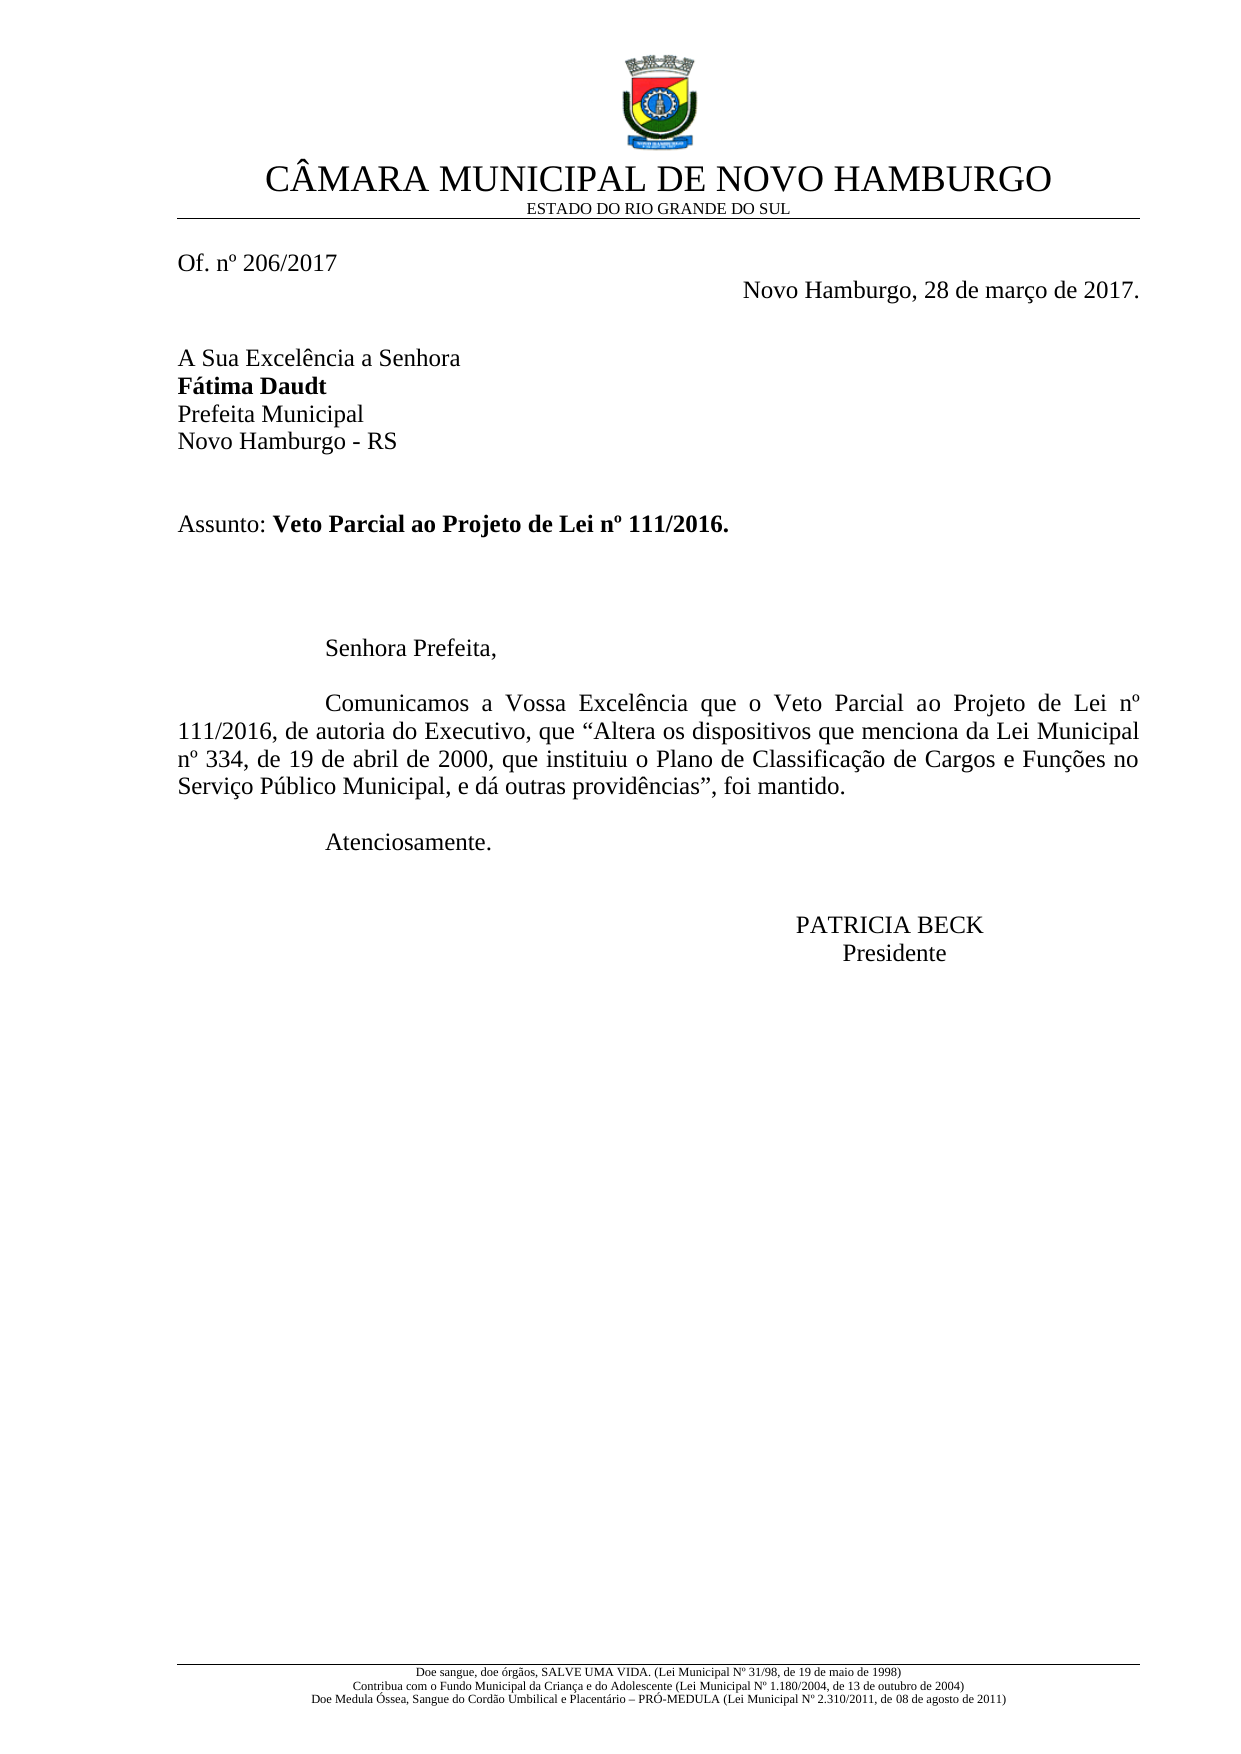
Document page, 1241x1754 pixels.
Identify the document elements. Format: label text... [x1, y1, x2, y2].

text Atenciosamente. [177, 828, 1140, 856]
text PATRICIA BECK [177, 911, 1140, 939]
text A Sua Excelência a Senhora [177, 344, 1140, 372]
text Assunto: Veto Parcial ao Projeto de Lei nº 111/2016. [177, 511, 1140, 538]
text Novo Hamburgo, 28 de março de 2017. [177, 276, 1140, 304]
text Comunicamos a Vossa Excelência que o Veto Parcial ao Projeto de Lei nº 111/2016, de autoria do Executivo, que “Altera os dispositivos que menciona da Lei Municipal nº 334, de 19 de abril de 2000, que instituiu o Plano de Classificação de Cargos e Funções no Serviço Público Municipal, e dá outras providências”, foi mantido. [177, 689, 1140, 800]
text Presidente [177, 939, 1140, 966]
picture [616, 47, 700, 155]
text Of. nº 206/2017 [177, 249, 1140, 276]
text Fátima Daudt [177, 372, 1140, 400]
text Senhora Prefeita, [177, 634, 1140, 662]
text Prefeita Municipal [177, 400, 1140, 427]
text Novo Hamburgo - RS [177, 427, 1140, 455]
